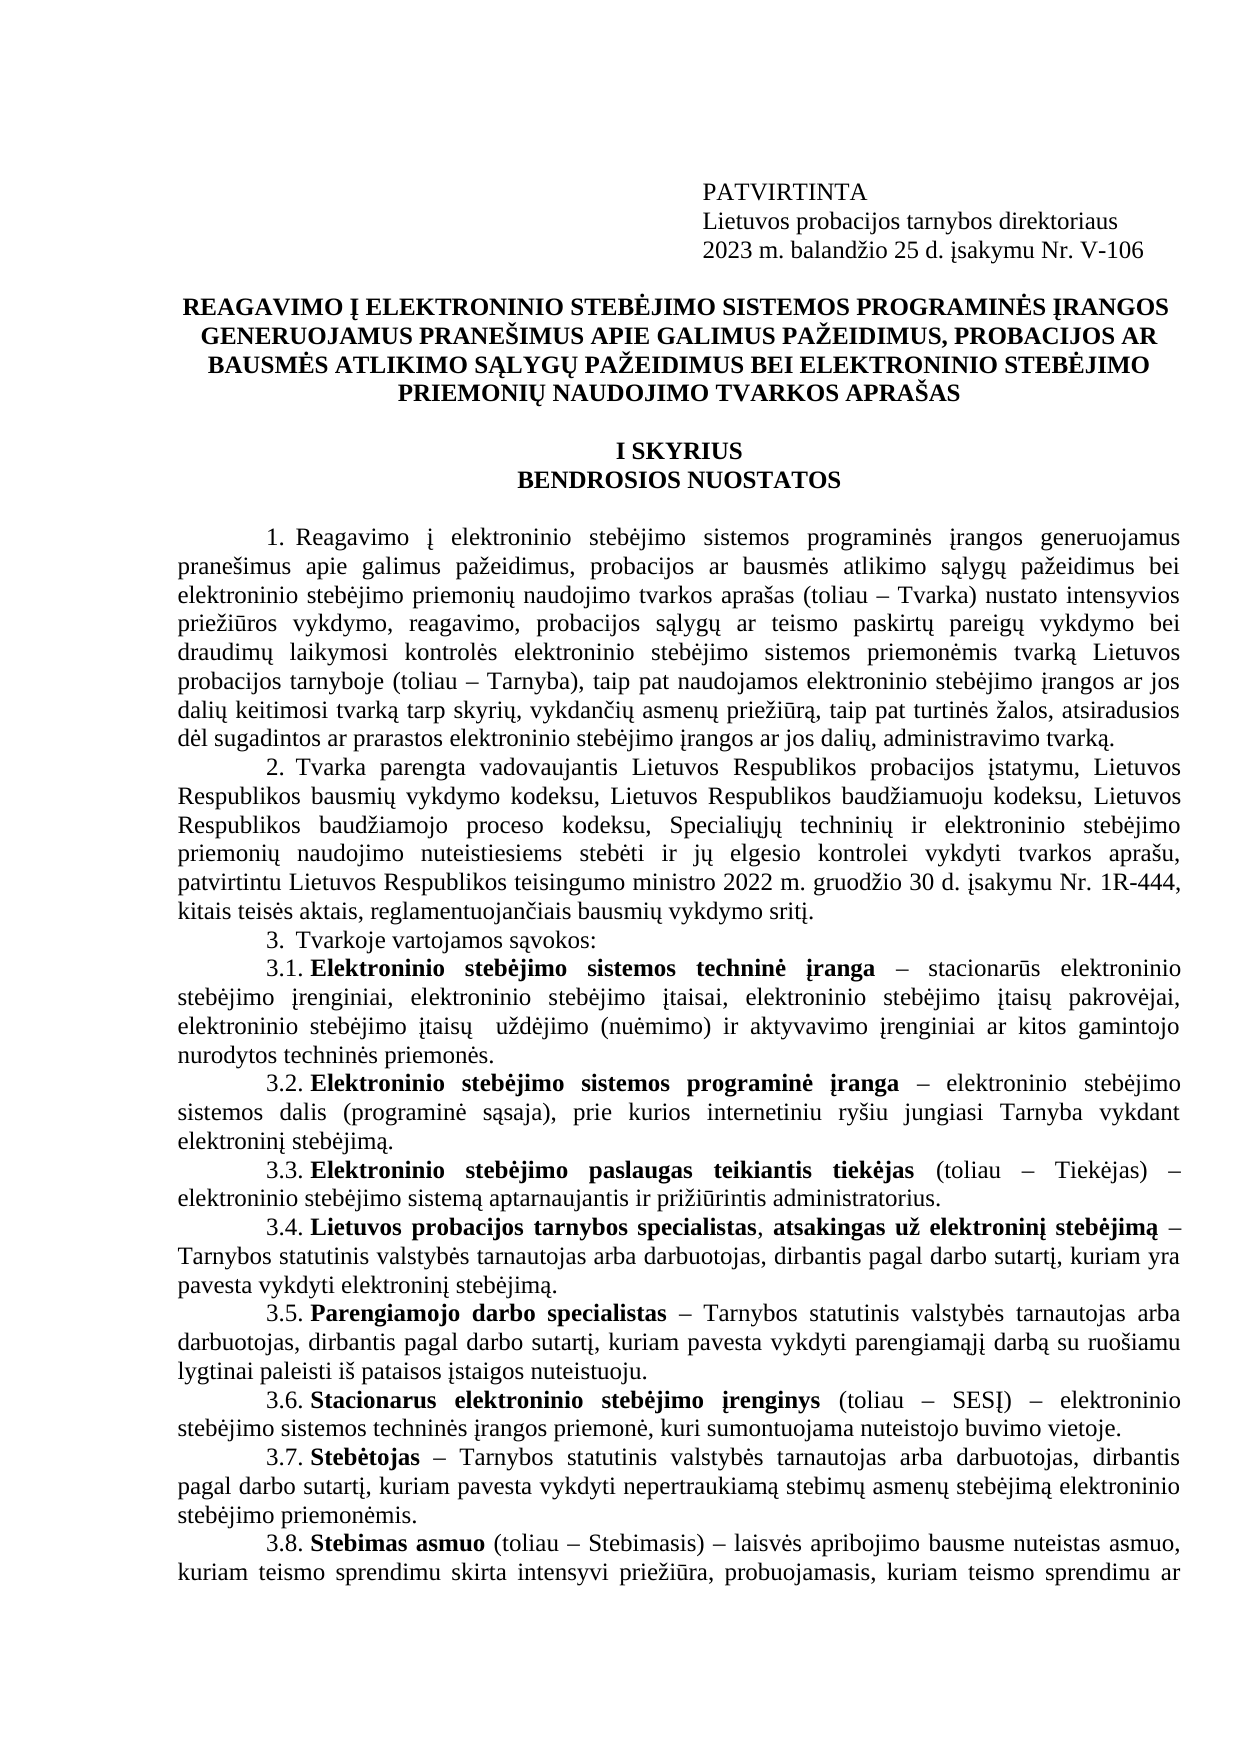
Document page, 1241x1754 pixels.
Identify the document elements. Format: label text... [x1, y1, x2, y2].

text GENERUOJAMUS PRANEŠIMUS APIE GALIMUS PAŽEIDIMUS, PROBACIJOS AR BAUSMĖS ATLIKIMO SĄLYGŲ PAŽEIDIMUS BEI ELEKTRONINIO STEBĖJIMO PRIEMONIŲ NAUDOJIMO TVARKOS APRAŠAS [177, 321, 1181, 407]
text 1. Reagavimo į elektroninio stebėjimo sistemos programinės įrangos generuojamus pranešimus apie galimus pažeidimus, probacijos ar bausmės atlikimo sąlygų pažeidimus bei elektroninio stebėjimo priemonių naudojimo tvarkos aprašas (toliau – Tvarka) nustato intensyvios priežiūros vykdymo, reagavimo, probacijos sąlygų ar teismo paskirtų pareigų vykdymo bei draudimų laikymosi kontrolės elektroninio stebėjimo sistemos priemonėmis tvarką Lietuvos probacijos tarnyboje (toliau – Tarnyba), taip pat naudojamos elektroninio stebėjimo įrangos ar jos dalių keitimosi tvarką tarp skyrių, vykdančių asmenų priežiūrą, taip pat turtinės žalos, atsiradusios dėl sugadintos ar prarastos elektroninio stebėjimo įrangos ar jos dalių, administravimo tvarką. [177, 522, 1181, 752]
text BENDROSIOS NUOSTATOS [177, 465, 1181, 493]
text 3.7. Stebėtojas – Tarnybos statutinis valstybės tarnautojas arba darbuotojas, dirbantis pagal darbo sutartį, kuriam pavesta vykdyti nepertraukiamą stebimų asmenų stebėjimą elektroninio stebėjimo priemonėmis. [177, 1442, 1181, 1528]
text 2. Tvarka parengta vadovaujantis Lietuvos Respublikos probacijos įstatymu, Lietuvos Respublikos bausmių vykdymo kodeksu, Lietuvos Respublikos baudžiamuoju kodeksu, Lietuvos Respublikos baudžiamojo proceso kodeksu, Specialiųjų techninių ir elektroninio stebėjimo priemonių naudojimo nuteistiesiems stebėti ir jų elgesio kontrolei vykdyti tvarkos aprašu, patvirtintu Lietuvos Respublikos teisingumo ministro 2022 m. gruodžio 30 d. įsakymu Nr. 1R-444, kitais teisės aktais, reglamentuojančiais bausmių vykdymo sritį. [177, 752, 1181, 925]
text 2023 m. balandžio 25 d. įsakymu Nr. V-106 [702, 235, 1181, 263]
text Lietuvos probacijos tarnybos direktoriaus [627, 206, 1181, 235]
text 3.8. Stebimas asmuo (toliau – Stebimasis) – laisvės apribojimo bausme nuteistas asmuo, kuriam teismo sprendimu skirta intensyvi priežiūra, probuojamasis, kuriam teismo sprendimu ar [177, 1528, 1181, 1586]
text 3.3. Elektroninio stebėjimo paslaugas teikiantis tiekėjas (toliau – Tiekėjas) – elektroninio stebėjimo sistemą aptarnaujantis ir prižiūrintis administratorius. [177, 1155, 1181, 1212]
text 3. Tvarkoje vartojamos sąvokos: [177, 925, 1181, 953]
text 3.2. Elektroninio stebėjimo sistemos programinė įranga – elektroninio stebėjimo sistemos dalis (programinė sąsaja), prie kurios internetiniu ryšiu jungiasi Tarnyba vykdant elektroninį stebėjimą. [177, 1068, 1181, 1155]
text PATVIRTINTA [627, 177, 1181, 206]
text 3.6. Stacionarus elektroninio stebėjimo įrenginys (toliau – SESĮ) – elektroninio stebėjimo sistemos techninės įrangos priemonė, kuri sumontuojama nuteistojo buvimo vietoje. [177, 1385, 1181, 1442]
text I SKYRIUS [177, 436, 1181, 465]
text 3.5. Parengiamojo darbo specialistas – Tarnybos statutinis valstybės tarnautojas arba darbuotojas, dirbantis pagal darbo sutartį, kuriam pavesta vykdyti parengiamąjį darbą su ruošiamu lygtinai paleisti iš pataisos įstaigos nuteistuoju. [177, 1298, 1181, 1385]
text 3.4. Lietuvos probacijos tarnybos specialistas, atsakingas už elektroninį stebėjimą –Tarnybos statutinis valstybės tarnautojas arba darbuotojas, dirbantis pagal darbo sutartį, kuriam yra pavesta vykdyti elektroninį stebėjimą. [177, 1212, 1181, 1298]
text 3.1. Elektroninio stebėjimo sistemos techninė įranga – stacionarūs elektroninio stebėjimo įrenginiai, elektroninio stebėjimo įtaisai, elektroninio stebėjimo įtaisų pakrovėjai, elektroninio stebėjimo įtaisų uždėjimo (nuėmimo) ir aktyvavimo įrenginiai ar kitos gamintojo nurodytos techninės priemonės. [177, 953, 1181, 1068]
text REAGAVIMO Į ELEKTRONINIO STEBĖJIMO SISTEMOS PROGRAMINĖS ĮRANGOS [177, 292, 1181, 321]
